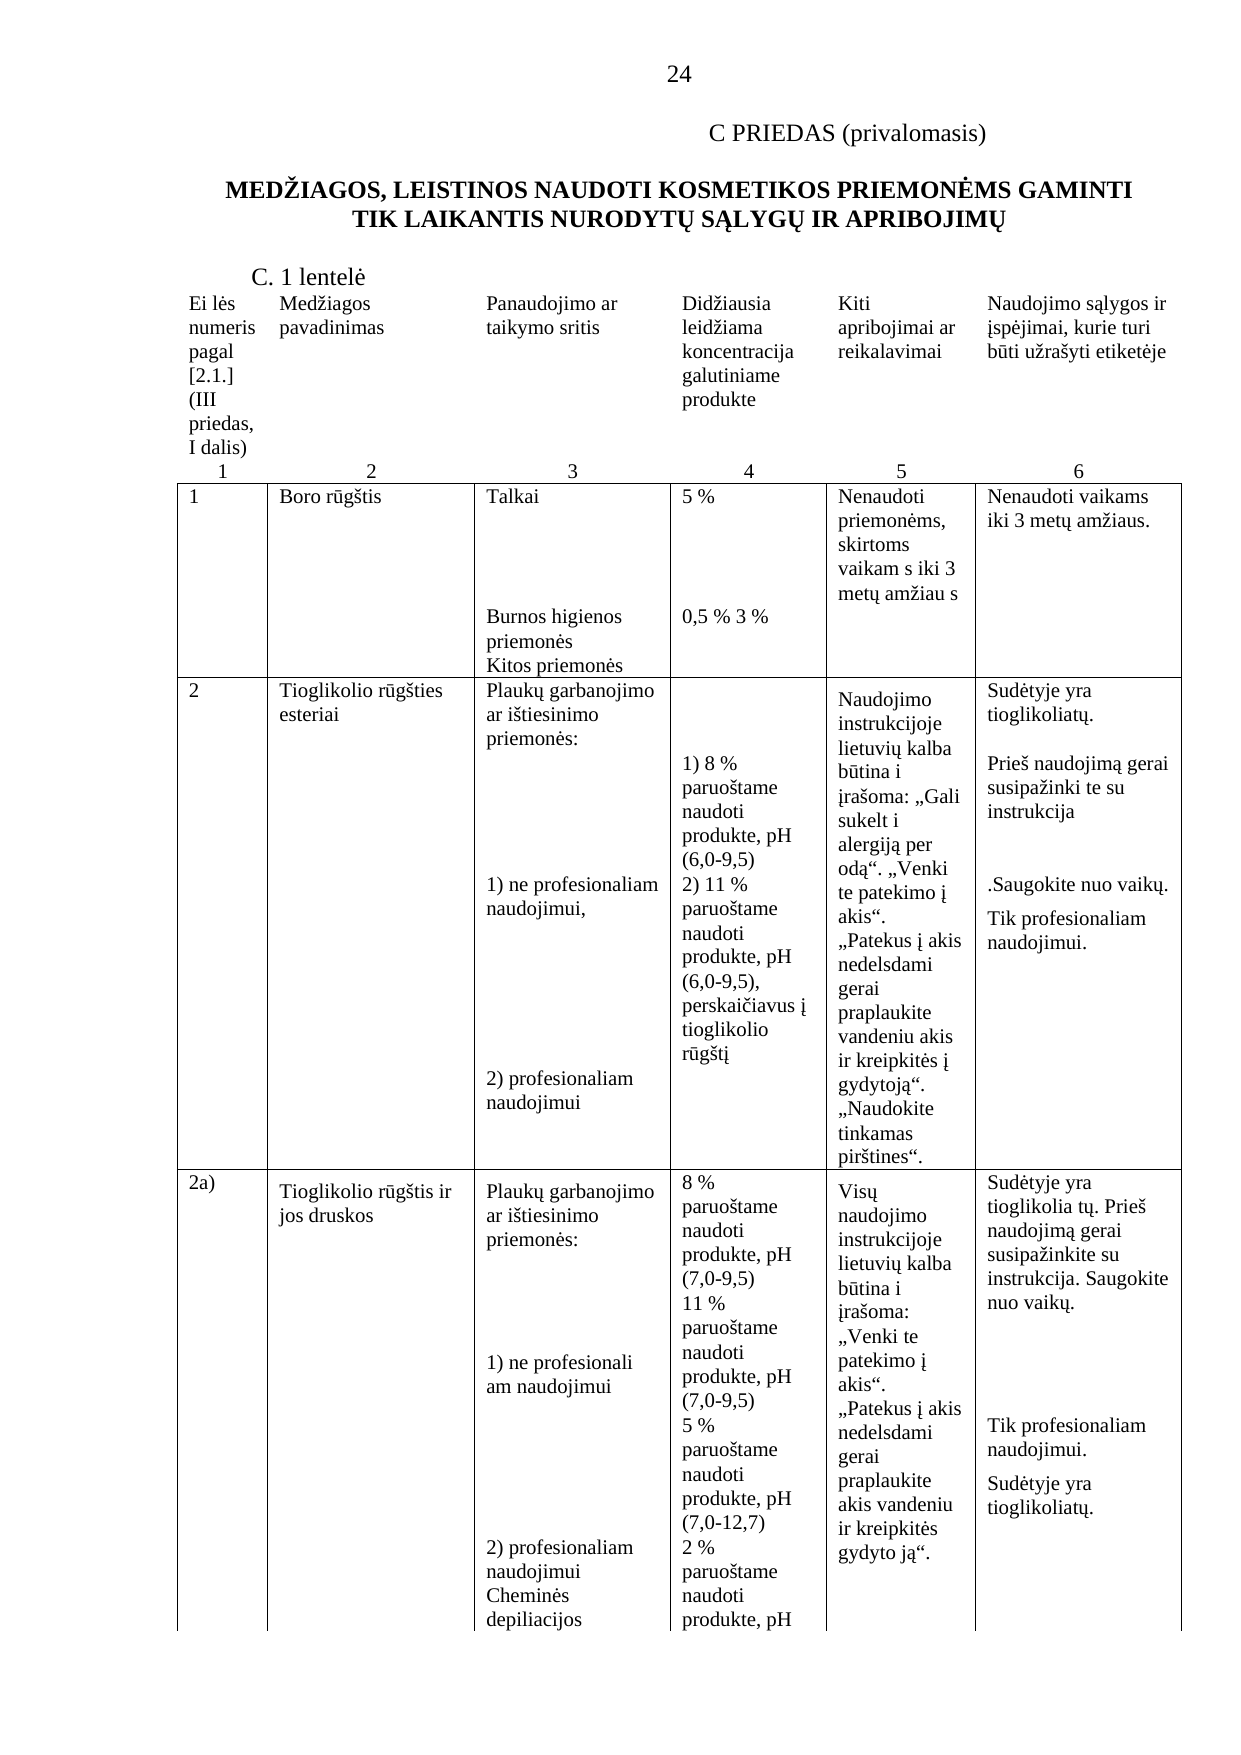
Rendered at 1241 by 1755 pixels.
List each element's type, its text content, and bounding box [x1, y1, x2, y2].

table_header Kiti apribojimai ar reikalavimai [827, 291, 976, 459]
table_cell Kitos priemonės [475, 653, 670, 677]
table_cell Plaukų garbanojimo ar ištiesinimo priemonės: [475, 678, 670, 750]
table_header Didžiausia leidžiama koncentracija galutiniame produkte [671, 291, 827, 459]
table_cell [178, 750, 267, 871]
text MEDŽIAGOS, LEISTINOS NAUDOTI KOSMETIKOS PRIEMONĖMS GAMINTI [177, 176, 1181, 204]
table_cell 3 [475, 459, 671, 483]
table_cell Tioglikolio rūgštis ir jos druskos [268, 1170, 474, 1339]
table_cell 2 % paruoštame naudoti produkte, pH [671, 1534, 826, 1631]
table_cell [976, 653, 1181, 677]
table_cell [827, 605, 975, 653]
table_cell [976, 605, 1181, 653]
table_cell [178, 1290, 267, 1339]
table_cell 1 [178, 484, 267, 604]
table_cell Tioglikolio rūgšties esteriai [268, 678, 474, 750]
table_cell Nenaudoti vaikams iki 3 metų amžiaus. [976, 484, 1181, 604]
table_cell Tik profesionaliam naudojimui. Sudėtyje yra tioglikoliatų. [976, 1412, 1181, 1631]
table_cell [475, 750, 670, 871]
table_cell [671, 653, 826, 677]
table_cell 2) profesionaliam naudojimui Cheminės depiliacijos [475, 1534, 670, 1631]
table_cell Sudėtyje yra tioglikolia tų. Prieš naudojimą gerai susipažinkite su instrukcija. Saugokite nuo vaikų. [976, 1170, 1181, 1412]
table_cell [178, 653, 267, 677]
table_cell 5 % paruoštame naudoti produkte, pH (7,0-12,7) [671, 1412, 826, 1534]
table_cell Boro rūgštis [268, 484, 474, 604]
table_cell [827, 653, 975, 677]
table_header Ei lės numeris pagal [2.1.] (III priedas, I dalis) [177, 291, 268, 459]
table_cell [178, 1534, 267, 1631]
table_cell [268, 653, 474, 677]
table_cell 2) 11 % paruoštame naudoti produkte, pH (6,0-9,5), perskaičiavus į tioglikolio rūgštį [671, 871, 826, 1065]
table_cell Plaukų garbanojimo ar ištiesinimo priemonės: [475, 1170, 670, 1339]
table_cell 2 [268, 459, 475, 483]
table_cell 5 % [671, 484, 826, 604]
table_header Naudojimo sąlygos ir įspėjimai, kurie turi būti užrašyti etiketėje [976, 291, 1181, 459]
table_cell [178, 871, 267, 1065]
table_cell 1) ne profesionaliam naudojimui, [475, 871, 670, 1065]
table_cell [671, 678, 826, 750]
table_cell 6 [976, 459, 1181, 483]
table_cell 1) ne profesionali am naudojimui [475, 1339, 670, 1534]
table_cell [268, 871, 474, 1065]
table_cell Naudojimo instrukcijoje lietuvių kalba būtina i įrašoma: „Gali sukelt i alergiją per odą“. „Venki te patekimo į akis“. „Patekus į akis nedelsdami gerai praplaukite vandeniu akis ir kreipkitės į gydytoją“. „Naudokite tinkamas pirštines“. [827, 678, 975, 1168]
table_cell [268, 1534, 474, 1631]
table_header Medžiagos pavadinimas [268, 291, 475, 459]
table_cell Visų naudojimo instrukcijoje lietuvių kalba būtina i įrašoma: „Venki te patekimo į akis“. „Patekus į akis nedelsdami gerai praplaukite akis vandeniu ir kreipkitės gydyto ją“. [827, 1170, 975, 1631]
text C. 1 lentelė [177, 262, 1181, 291]
table_cell 4 [671, 459, 827, 483]
table_cell 2 [178, 678, 267, 750]
table_cell [671, 1065, 826, 1168]
table_cell [178, 1412, 267, 1534]
table_cell .Saugokite nuo vaikų. Tik profesionaliam naudojimui. [976, 871, 1181, 1168]
table_cell [268, 1065, 474, 1168]
table_cell 2) profesionaliam naudojimui [475, 1065, 670, 1168]
table_cell [268, 1339, 474, 1412]
table_cell Prieš naudojimą gerai susipažinki te su instrukcija [976, 750, 1181, 871]
table_cell 1) 8 % paruoštame naudoti produkte, pH (6,0-9,5) [671, 750, 826, 871]
table_header Panaudojimo ar taikymo sritis [475, 291, 671, 459]
table_cell [268, 1412, 474, 1534]
table_cell 0,5 % 3 % [671, 605, 826, 653]
table_cell Sudėtyje yra tioglikoliatų. [976, 678, 1181, 750]
table_cell [268, 605, 474, 653]
table_cell [178, 1065, 267, 1168]
table_cell Nenaudoti priemonėms, skirtoms vaikam s iki 3 metų amžiau s [827, 484, 975, 604]
table_cell naudoti produkte, pH (7,0-9,5) [671, 1339, 826, 1412]
table_cell 2a) [178, 1170, 267, 1290]
text C PRIEDAS (privalomasis) [177, 118, 1181, 147]
table_cell Burnos higienos priemonės [475, 605, 670, 653]
table_cell Talkai [475, 484, 670, 604]
table_cell 5 [827, 459, 976, 483]
table_cell [178, 605, 267, 653]
table_cell 8 % paruoštame naudoti produkte, pH (7,0-9,5) [671, 1170, 826, 1290]
text TIK LAIKANTIS NURODYTŲ SĄLYGŲ IR APRIBOJIMŲ [177, 204, 1181, 233]
table_cell [178, 1339, 267, 1412]
table_cell 11 % paruoštame [671, 1290, 826, 1339]
table_cell 1 [177, 459, 268, 483]
table_cell [268, 750, 474, 871]
